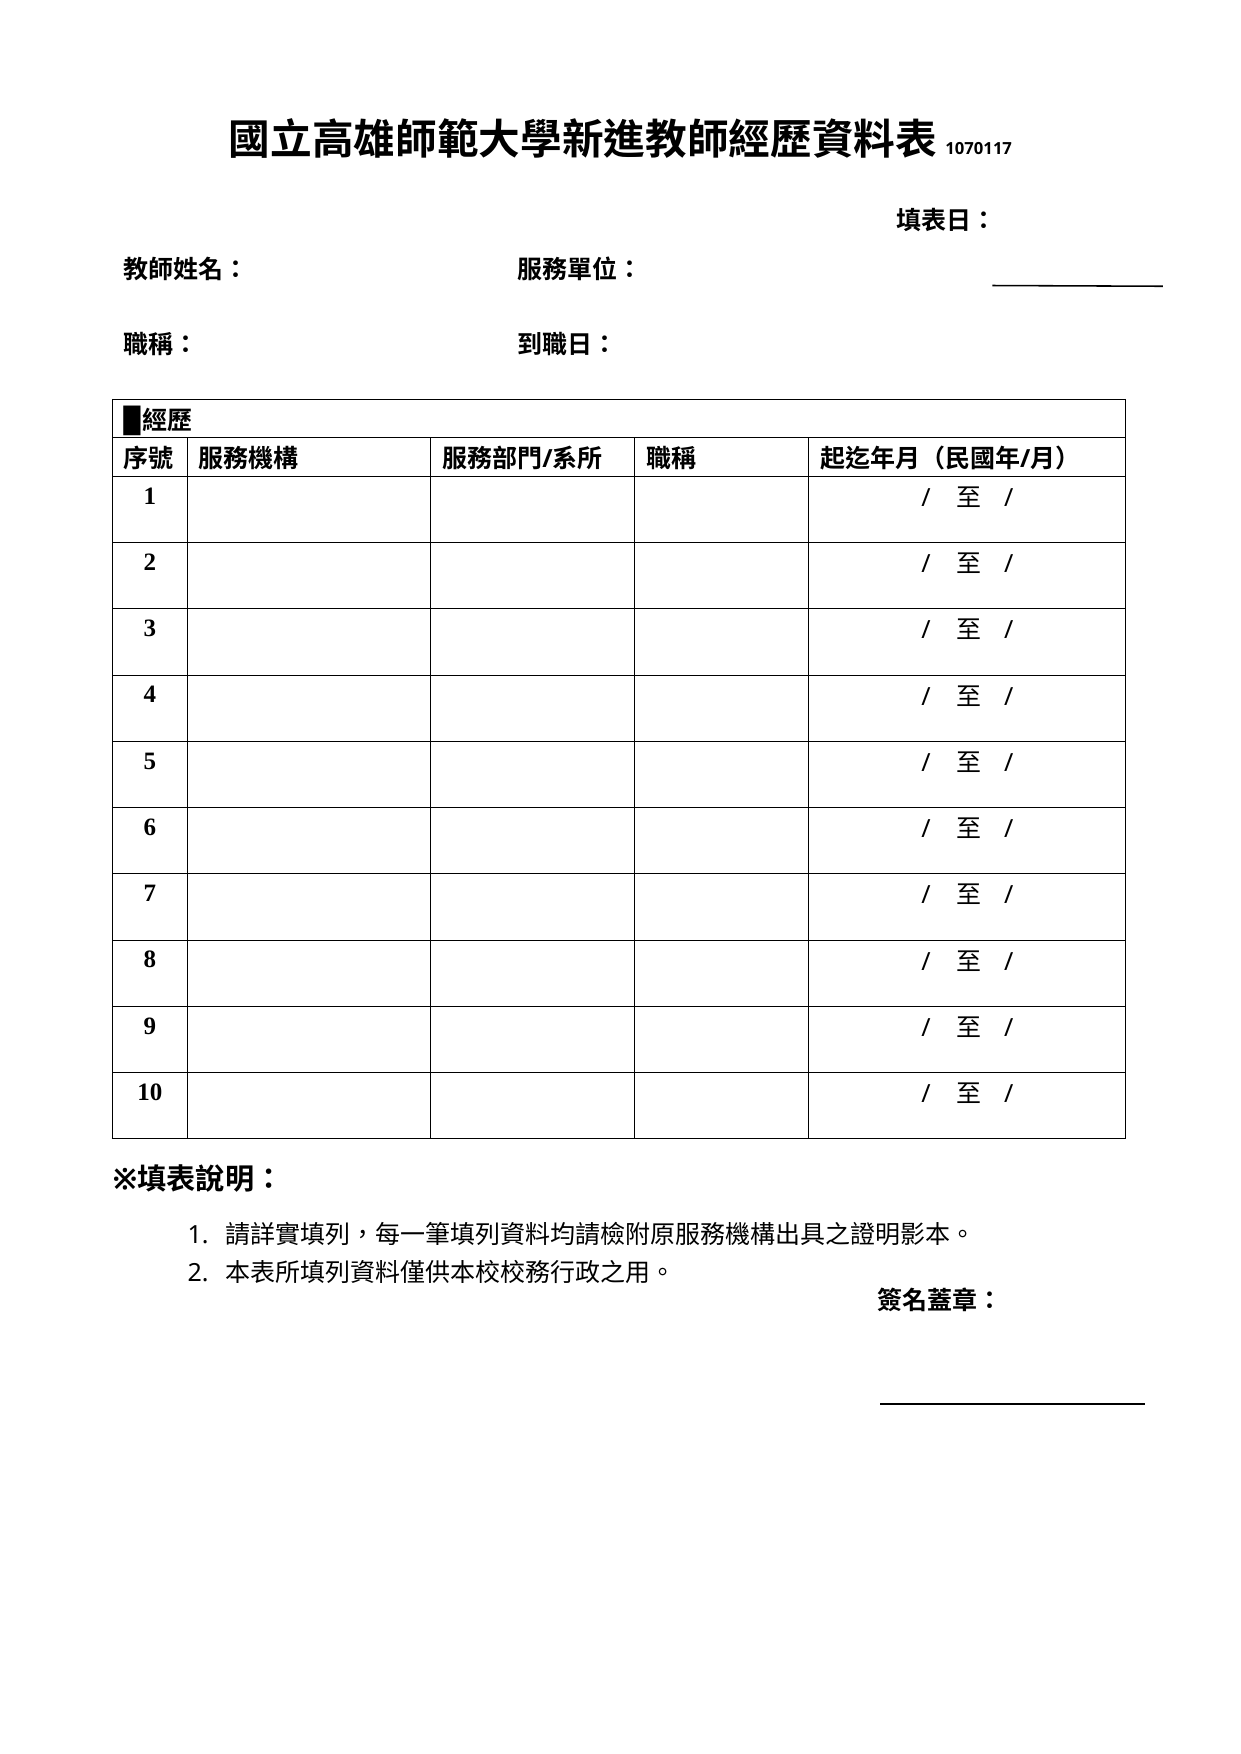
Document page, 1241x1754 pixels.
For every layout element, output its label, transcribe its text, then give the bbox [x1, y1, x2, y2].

table_cell [431, 1007, 634, 1072]
table_cell 職稱： [112, 324, 506, 399]
table_cell / 至 / [809, 808, 1125, 873]
table_cell [188, 874, 430, 939]
table_cell / 至 / [809, 742, 1125, 807]
table_cell 職稱 [635, 438, 808, 476]
table_cell [862, 324, 1126, 399]
list 簽名蓋章： [878, 1280, 1129, 1317]
table_cell [188, 742, 430, 807]
table_cell 序號 [113, 438, 187, 476]
table_cell 10 [113, 1073, 187, 1138]
table_cell [431, 1073, 634, 1138]
table_cell 8 [113, 941, 187, 1006]
table_cell [635, 477, 808, 542]
list 請詳實填列，每一筆填列資料均請檢附原服務機構出具之證明影本。 [187, 1214, 1053, 1252]
table_cell [635, 874, 808, 939]
table_cell / 至 / [809, 941, 1125, 1006]
table_cell / 至 / [809, 477, 1125, 542]
table_cell [635, 543, 808, 608]
table_cell [188, 941, 430, 1006]
table_cell [635, 742, 808, 807]
table_cell ▉經歷 [113, 400, 1125, 437]
table_cell [635, 1073, 808, 1138]
table_cell [635, 808, 808, 873]
table_cell 6 [113, 808, 187, 873]
table_cell 7 [113, 874, 187, 939]
table_cell / 至 / [809, 1007, 1125, 1072]
table_header 服務單位： [506, 249, 862, 324]
table_cell [635, 941, 808, 1006]
table_cell [431, 543, 634, 608]
table_cell 3 [113, 609, 187, 674]
table_cell [431, 941, 634, 1006]
list 本表所填列資料僅供本校校務行政之用。 [187, 1252, 1144, 1441]
table_header 教師姓名： [112, 249, 506, 324]
table_cell / 至 / [809, 874, 1125, 939]
table_cell 5 [113, 742, 187, 807]
table_cell [431, 477, 634, 542]
table_header [862, 249, 1126, 324]
table_cell 4 [113, 676, 187, 741]
text ※填表說明： [112, 1139, 1053, 1214]
table_cell 服務部門/系所 [431, 438, 634, 476]
table_cell [635, 1007, 808, 1072]
table_cell [188, 1073, 430, 1138]
table_cell [188, 609, 430, 674]
table_cell 1 [113, 477, 187, 542]
table_cell [188, 808, 430, 873]
table_cell 起迄年月（民國年/月） [809, 438, 1125, 476]
table_cell [188, 1007, 430, 1072]
table_cell [635, 676, 808, 741]
table_cell / 至 / [809, 1073, 1125, 1138]
table_cell 到職日： [506, 324, 862, 399]
table_cell [431, 808, 634, 873]
table_cell 9 [113, 1007, 187, 1072]
table_cell [188, 477, 430, 542]
table_cell [431, 742, 634, 807]
table_cell 服務機構 [188, 438, 430, 476]
table_cell [188, 543, 430, 608]
table_cell 2 [113, 543, 187, 608]
table_cell [431, 676, 634, 741]
table_cell [635, 609, 808, 674]
table_cell [188, 676, 430, 741]
text 國立高雄師範大學新進教師經歷資料表1070117 [187, 99, 1053, 174]
table_cell [431, 609, 634, 674]
text 填表日： [896, 200, 1110, 236]
table_cell / 至 / [809, 543, 1125, 608]
table_cell [431, 874, 634, 939]
table_cell / 至 / [809, 676, 1125, 741]
table_cell / 至 / [809, 609, 1125, 674]
